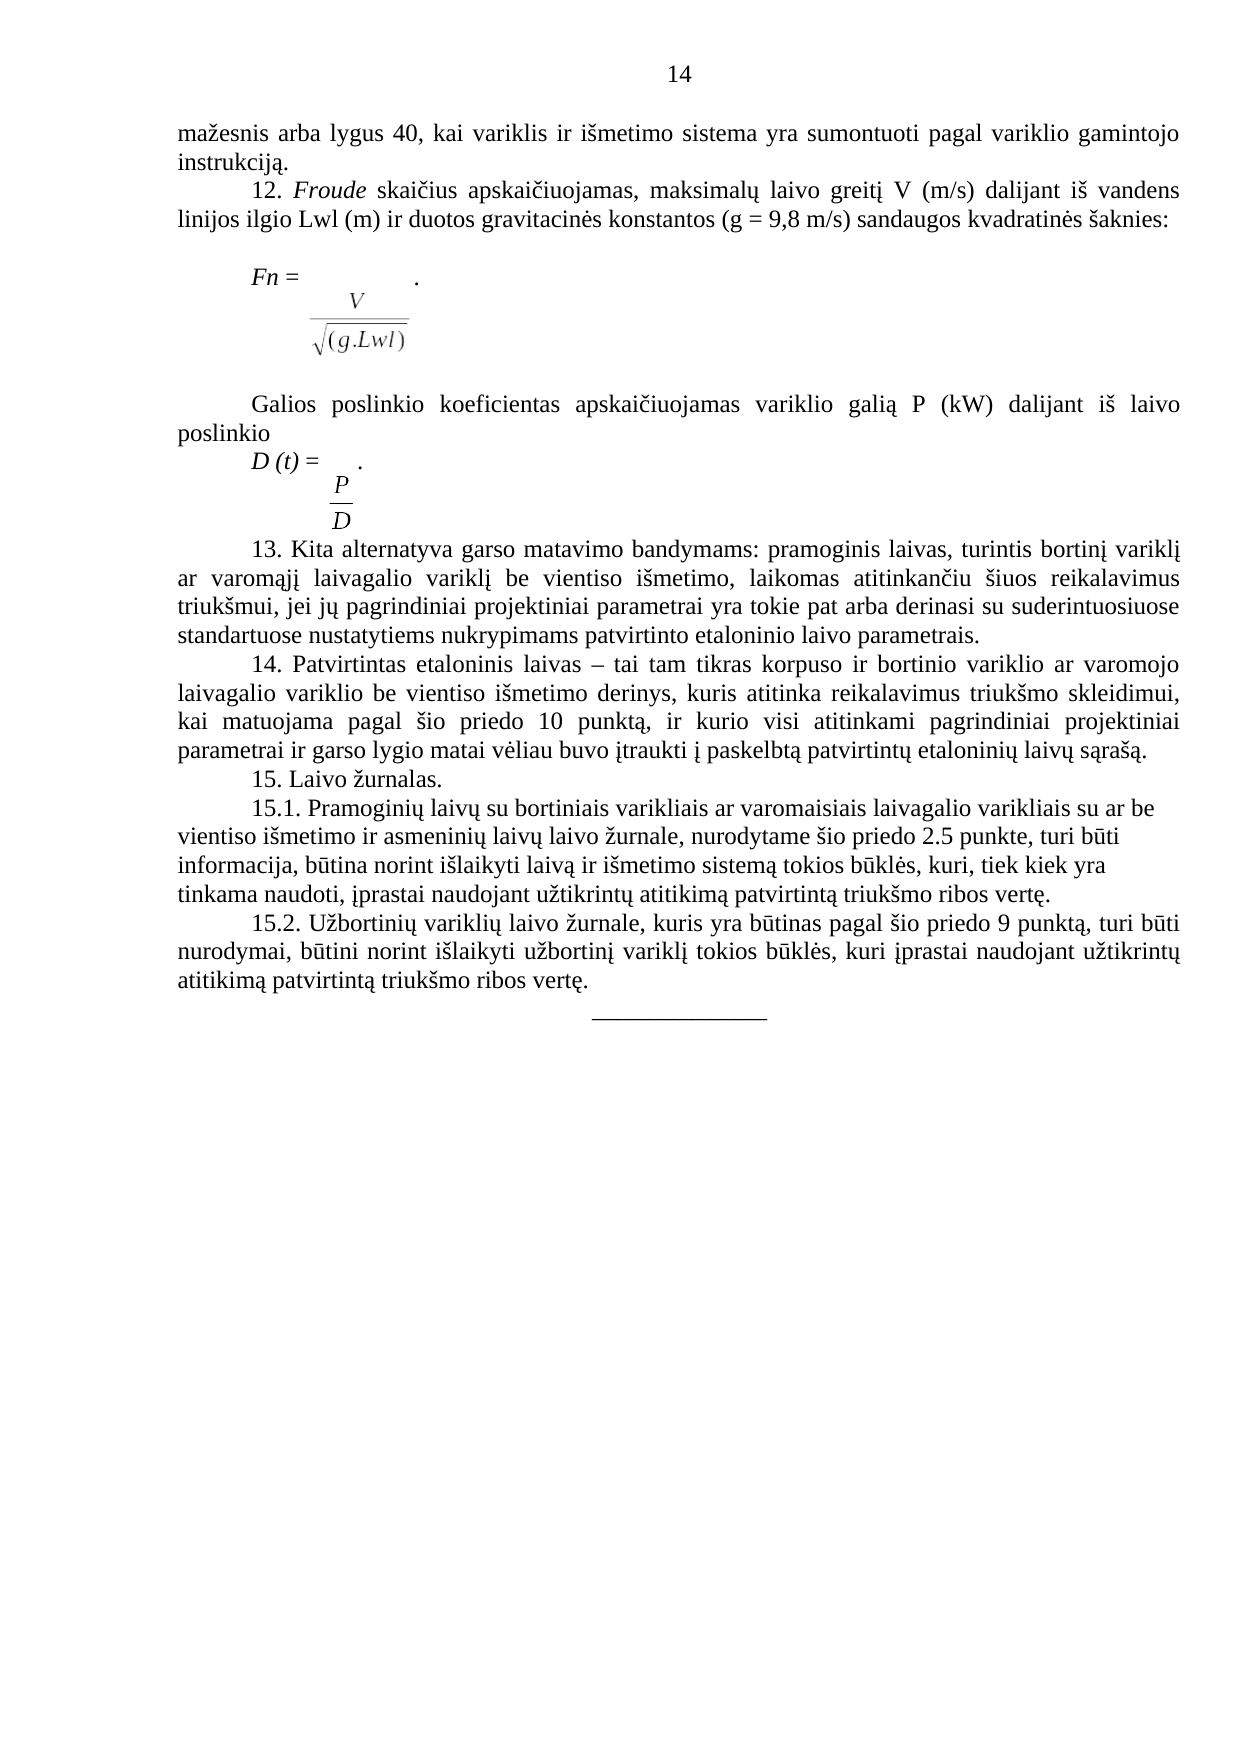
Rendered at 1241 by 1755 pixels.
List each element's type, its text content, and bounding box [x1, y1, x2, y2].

text 15.2. Užbortinių variklių laivo žurnale, kuris yra būtinas pagal šio priedo 9 punktą, turi būti nurodymai, būtini norint išlaikyti užbortinį variklį tokios būklės, kuri įprastai naudojant užtikrintų atitikimą patvirtintą triukšmo ribos vertę. [177, 908, 1181, 994]
text 13. Kita alternatyva garso matavimo bandymams: pramoginis laivas, turintis bortinį variklį ar varomąjį laivagalio variklį be vientiso išmetimo, laikomas atitinkančiu šiuos reikalavimus triukšmui, jei jų pagrindiniai projektiniai parametrai yra tokie pat arba derinasi su suderintuosiuose standartuose nustatytiems nukrypimams patvirtinto etaloninio laivo parametrais. [177, 534, 1181, 649]
text 12. Froude skaičius apskaičiuojamas, maksimalų laivo greitį V (m/s) dalijant iš vandens linijos ilgio Lwl (m) ir duotos gravitacinės konstantos (g = 9,8 m/s) sandaugos kvadratinės šaknies: [177, 176, 1181, 233]
text Fn = . [177, 262, 1181, 360]
text D (t) = . [177, 446, 1181, 534]
text 14. Patvirtintas etaloninis laivas – tai tam tikras korpuso ir bortinio variklio ar varomojo laivagalio variklio be vientiso išmetimo derinys, kuris atitinka reikalavimus triukšmo skleidimui, kai matuojama pagal šio priedo 10 punktą, ir kurio visi atitinkami pagrindiniai projektiniai parametrai ir garso lygio matai vėliau buvo įtraukti į paskelbtą patvirtintų etaloninių laivų sąrašą. [177, 649, 1181, 764]
text ______________ [177, 994, 1181, 1023]
text 15.1. Pramoginių laivų su bortiniais varikliais ar varomaisiais laivagalio varikliais su ar be vientiso išmetimo ir asmeninių laivų laivo žurnale, nurodytame šio priedo 2.5 punkte, turi būti informacija, būtina norint išlaikyti laivą ir išmetimo sistemą tokios būklės, kuri, tiek kiek yra tinkama naudoti, įprastai naudojant užtikrintų atitikimą patvirtintą triukšmo ribos vertę. [177, 793, 1181, 908]
text Galios poslinkio koeficientas apskaičiuojamas variklio galią P (kW) dalijant iš laivo poslinkio [177, 389, 1181, 446]
text 15. Laivo žurnalas. [177, 764, 1181, 793]
text mažesnis arba lygus 40, kai variklis ir išmetimo sistema yra sumontuoti pagal variklio gamintojo instrukciją. [177, 118, 1181, 176]
